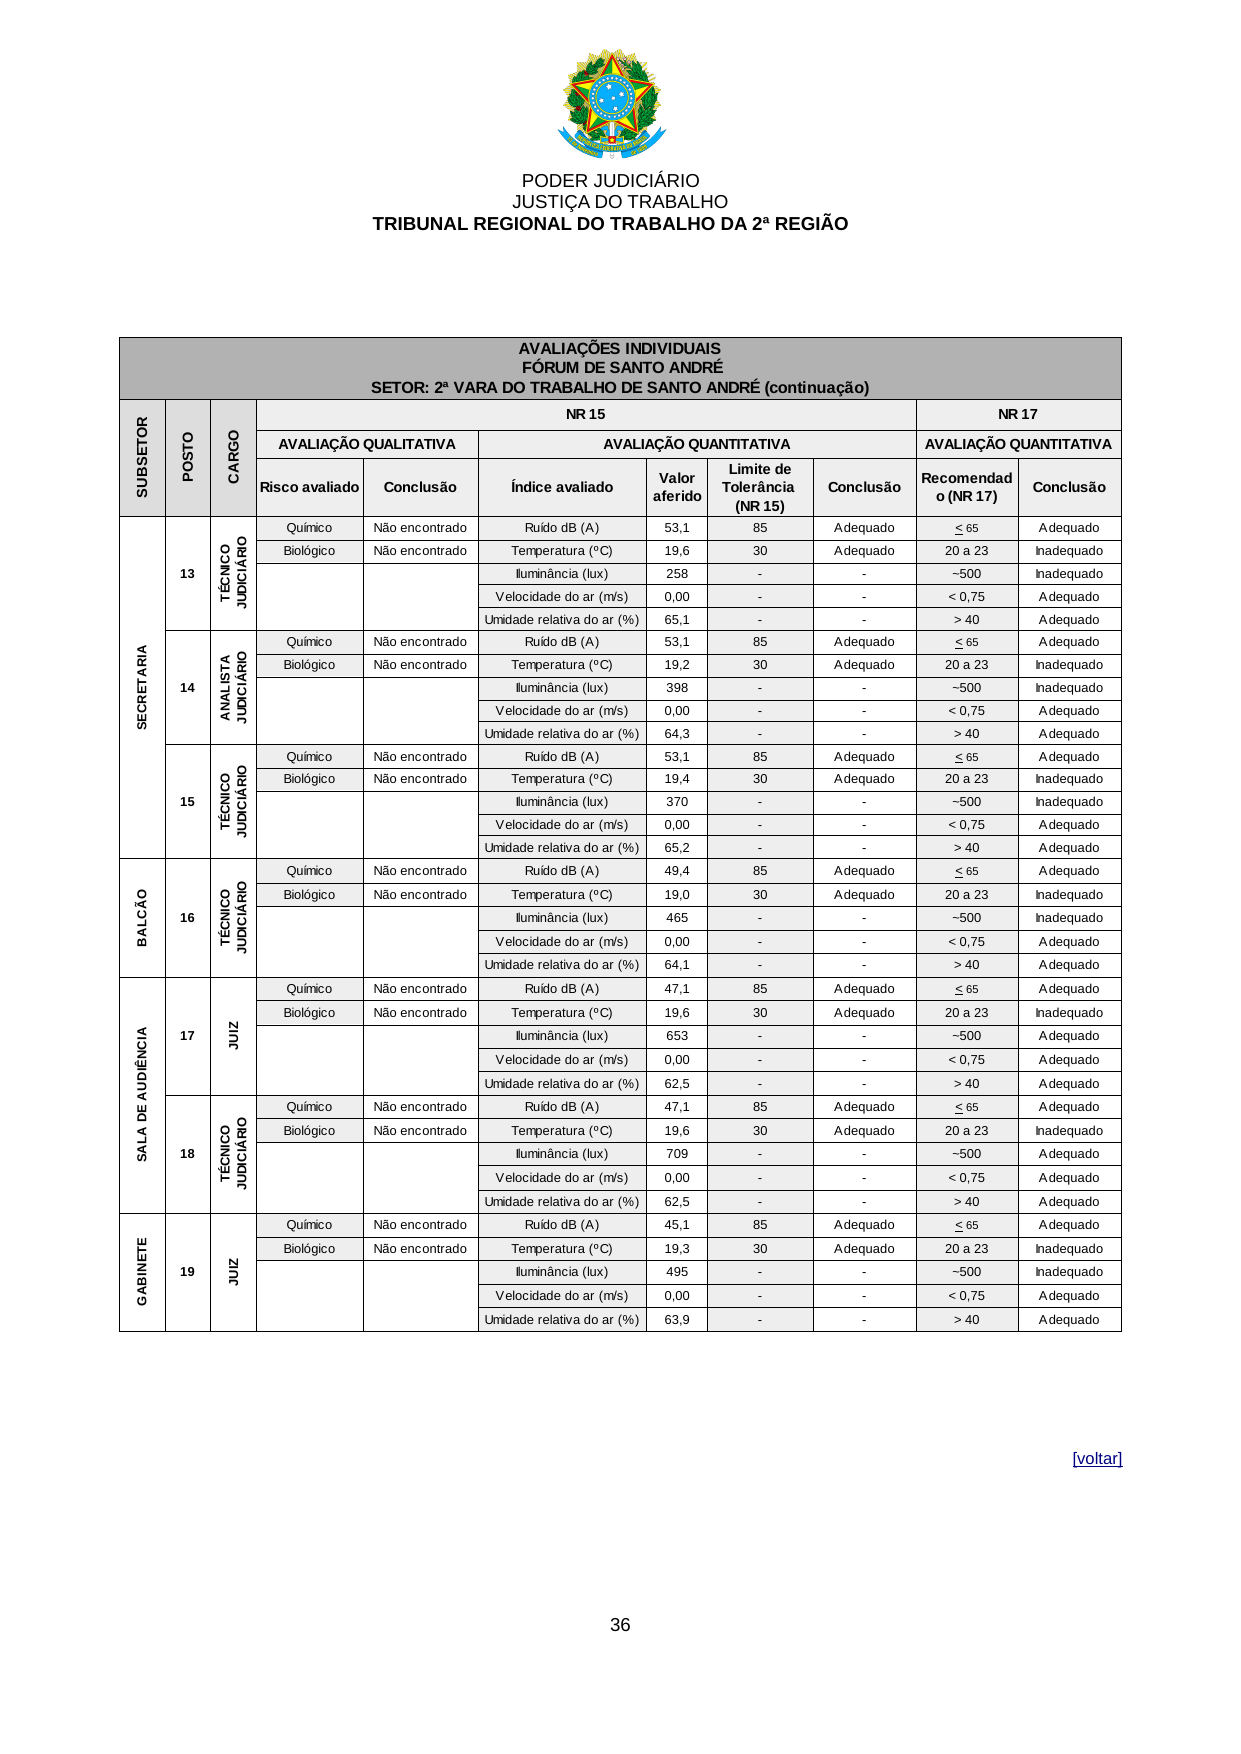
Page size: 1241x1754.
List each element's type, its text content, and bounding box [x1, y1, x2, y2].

text [voltar] [118, 1449, 1122, 1468]
